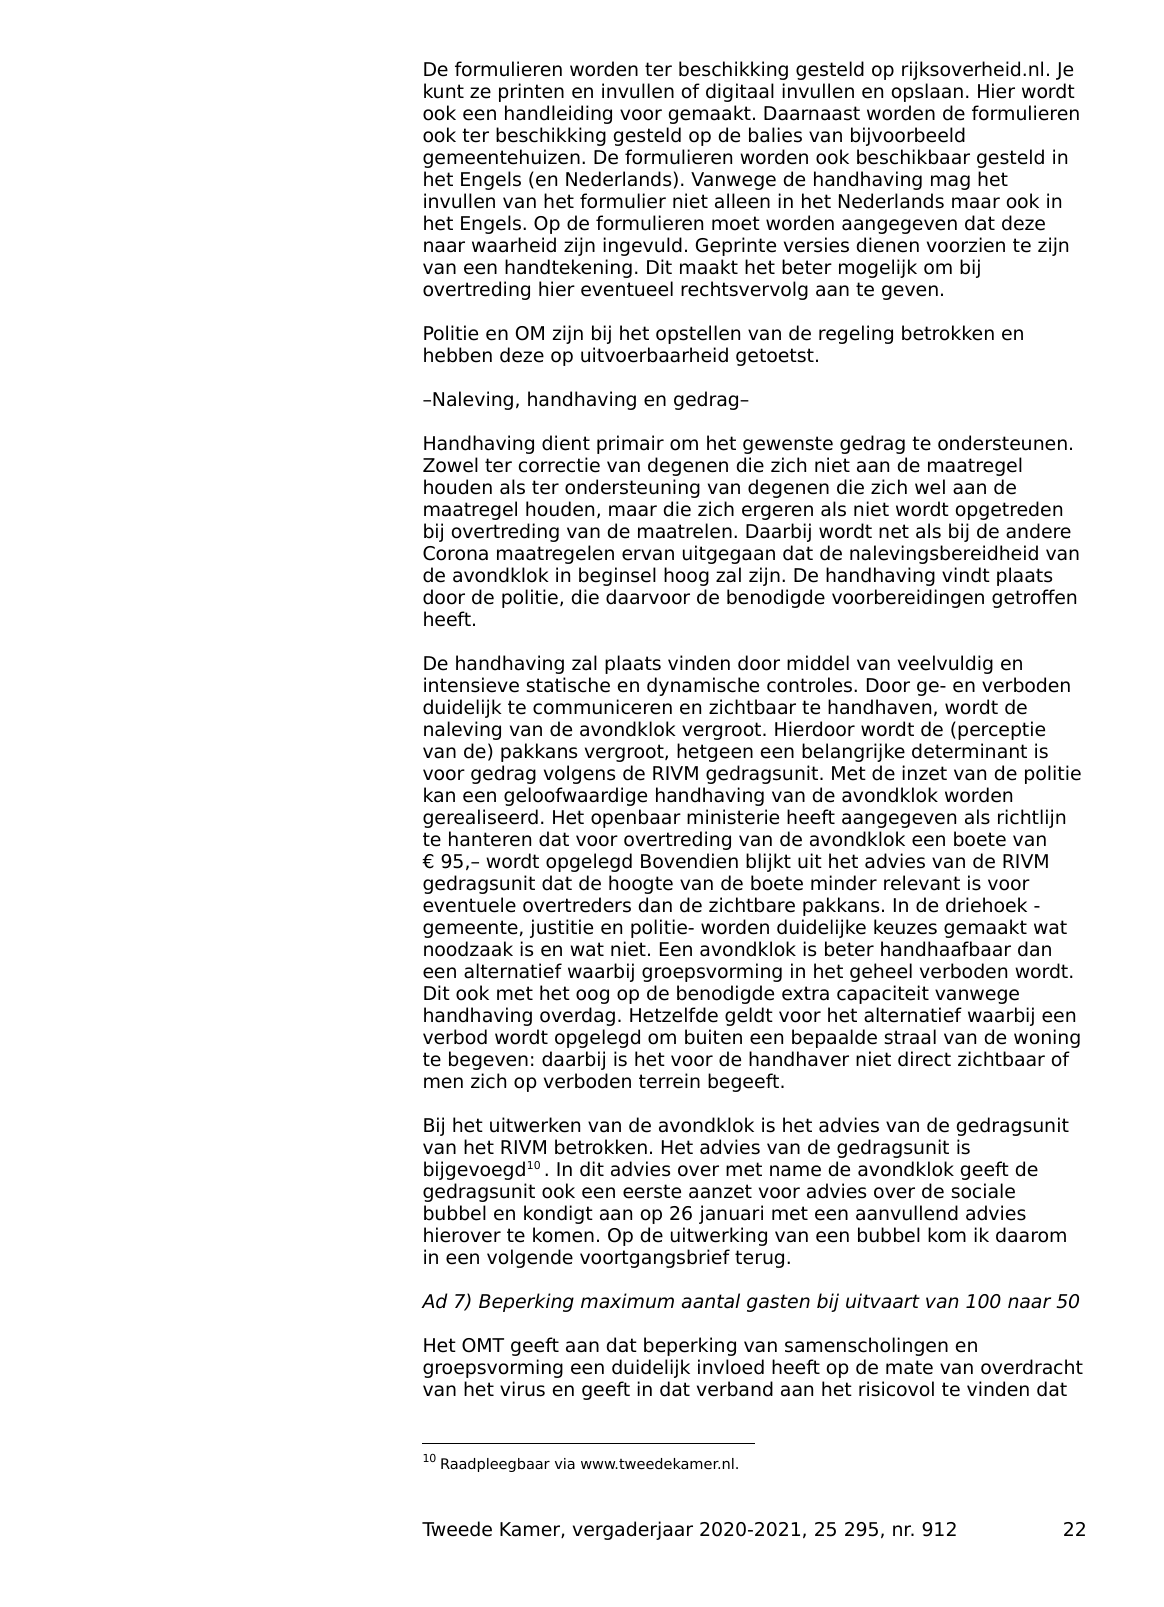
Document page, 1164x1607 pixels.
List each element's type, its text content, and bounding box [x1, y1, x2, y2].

text Raadpleegbaar via www.tweedekamer.nl. [422, 1452, 1087, 1474]
subtitle Ad 7) Beperking maximum aantal gasten bij uitvaart van 100 naar 50 [422, 1291, 1087, 1313]
text De handhaving zal plaats vinden door middel van veelvuldig en intensieve statische en dynamische controles. Door ge- en verboden duidelijk te communiceren en zichtbaar te handhaven, wordt de naleving van de avondklok vergroot. Hierdoor wordt de (perceptie van de) pakkans vergroot, hetgeen een belangrijke determinant is voor gedrag volgens de RIVM gedragsunit. Met de inzet van de politie kan een geloofwaardige handhaving van de avondklok worden gerealiseerd. Het openbaar ministerie heeft aangegeven als richtlijn te hanteren dat voor overtreding van de avondklok een boete van € 95,– wordt opgelegd Bovendien blijkt uit het advies van de RIVM gedragsunit dat de hoogte van de boete minder relevant is voor eventuele overtreders dan de zichtbare pakkans. In de driehoek -gemeente, justitie en politie- worden duidelijke keuzes gemaakt wat noodzaak is en wat niet. Een avondklok is beter handhaafbaar dan een alternatief waarbij groepsvorming in het geheel verboden wordt. Dit ook met het oog op de benodigde extra capaciteit vanwege handhaving overdag. Hetzelfde geldt voor het alternatief waarbij een verbod wordt opgelegd om buiten een bepaalde straal van de woning te begeven: daarbij is het voor de handhaver niet direct zichtbaar of men zich op verboden terrein begeeft. [422, 653, 1087, 1093]
text Bij het uitwerken van de avondklok is het advies van de gedragsunit van het RIVM betrokken. Het advies van de gedragsunit is bijgevoegd. In dit advies over met name de avondklok geeft de gedragsunit ook een eerste aanzet voor advies over de sociale bubbel en kondigt aan op 26 januari met een aanvullend advies hierover te komen. Op de uitwerking van een bubbel kom ik daarom in een volgende voortgangsbrief terug. [422, 1115, 1087, 1269]
text Handhaving dient primair om het gewenste gedrag te ondersteunen. Zowel ter correctie van degenen die zich niet aan de maatregel houden als ter ondersteuning van degenen die zich wel aan de maatregel houden, maar die zich ergeren als niet wordt opgetreden bij overtreding van de maatrelen. Daarbij wordt net als bij de andere Corona maatregelen ervan uitgegaan dat de nalevingsbereidheid van de avondklok in beginsel hoog zal zijn. De handhaving vindt plaats door de politie, die daarvoor de benodigde voorbereidingen getroffen heeft. [422, 433, 1087, 631]
text Politie en OM zijn bij het opstellen van de regeling betrokken en hebben deze op uitvoerbaarheid getoetst. [422, 323, 1087, 367]
text De formulieren worden ter beschikking gesteld op rijksoverheid.nl. Je kunt ze printen en invullen of digitaal invullen en opslaan. Hier wordt ook een handleiding voor gemaakt. Daarnaast worden de formulieren ook ter beschikking gesteld op de balies van bijvoorbeeld gemeentehuizen. De formulieren worden ook beschikbaar gesteld in het Engels (en Nederlands). Vanwege de handhaving mag het invullen van het formulier niet alleen in het Nederlands maar ook in het Engels. Op de formulieren moet worden aangegeven dat deze naar waarheid zijn ingevuld. Geprinte versies dienen voorzien te zijn van een handtekening. Dit maakt het beter mogelijk om bij overtreding hier eventueel rechtsvervolg aan te geven. [422, 59, 1087, 301]
text Het OMT geeft aan dat beperking van samenscholingen en groepsvorming een duidelijk invloed heeft op de mate van overdracht van het virus en geeft in dat verband aan het risicovol te vinden dat [422, 1335, 1087, 1401]
subtitle –Naleving, handhaving en gedrag– [422, 389, 1087, 411]
